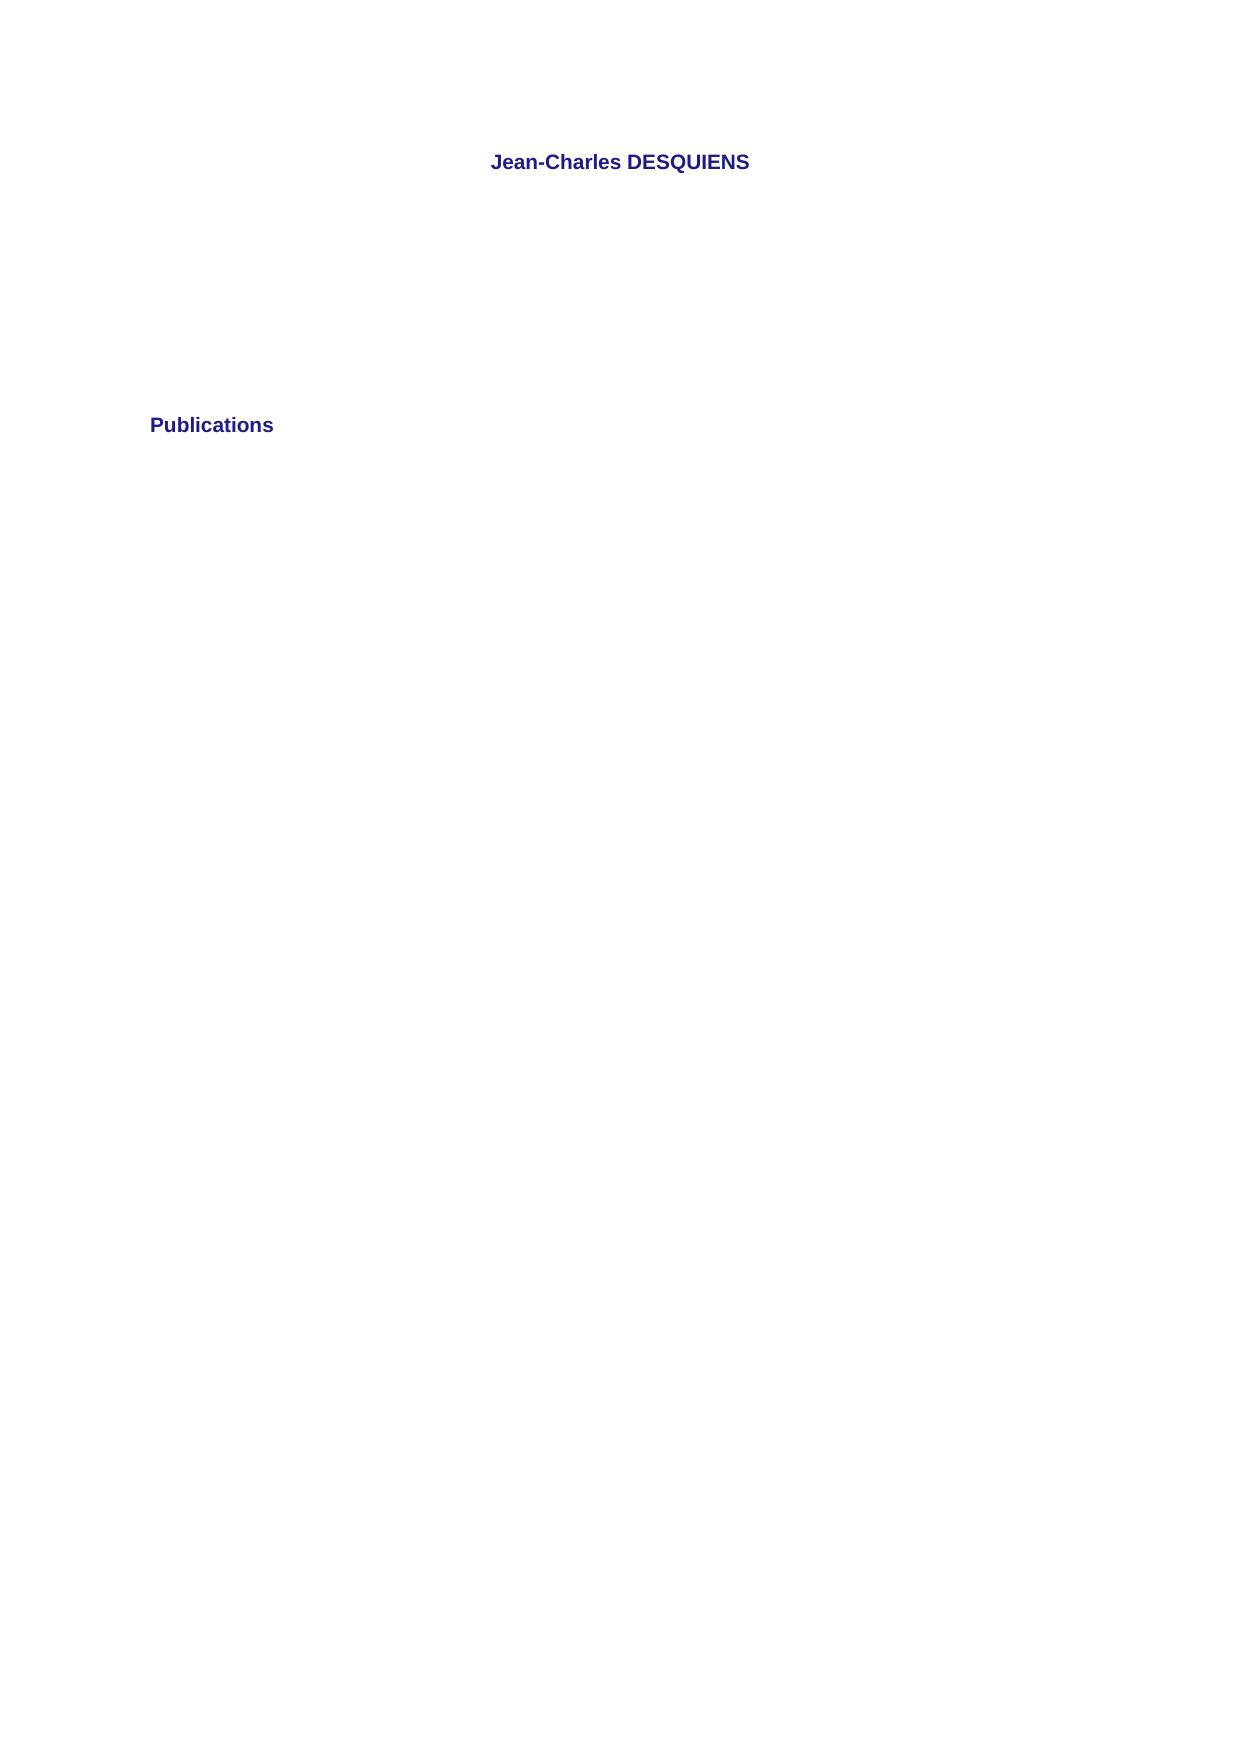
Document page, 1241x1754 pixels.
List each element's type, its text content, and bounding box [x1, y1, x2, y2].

subtitle Publications [150, 412, 1090, 436]
subtitle Jean-Charles DESQUIENS [150, 150, 1090, 174]
